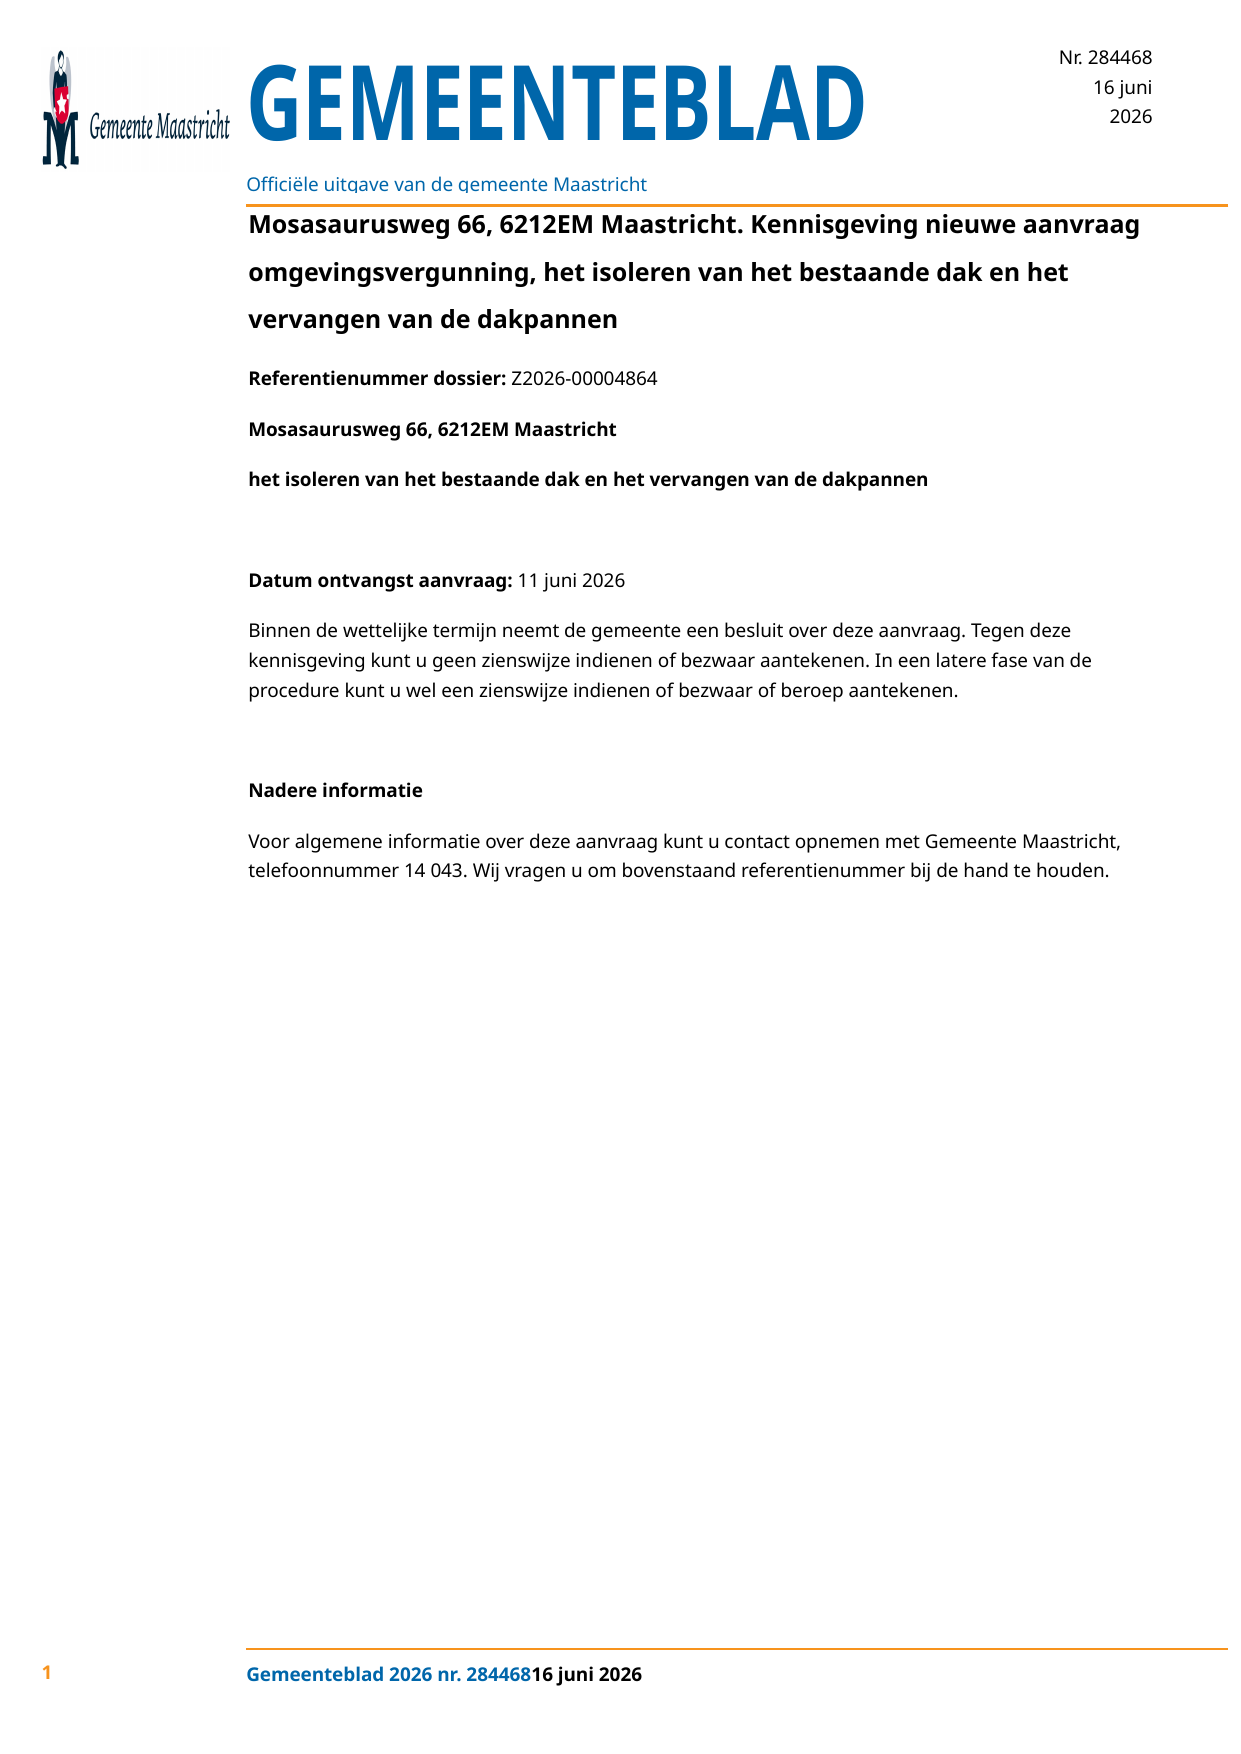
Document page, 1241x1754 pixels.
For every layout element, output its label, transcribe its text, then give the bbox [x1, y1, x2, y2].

text Mosasaurusweg 66, 6212EM Maastricht. Kennisgeving nieuwe aanvraag omgevingsvergunning, het isoleren van het bestaande dak en het vervangen van de dakpannen [248, 207, 1152, 336]
text Mosasaurusweg 66, 6212EM Maastricht [248, 416, 1152, 442]
text het isoleren van het bestaande dak en het vervangen van de dakpannen [248, 466, 1152, 492]
text Voor algemene informatie over deze aanvraag kunt u contact opnemen met Gemeente Maastricht, telefoonnummer 14 043. Wij vragen u om bovenstaand referentienummer bij de hand te houden. [248, 828, 1152, 883]
text Referentienummer dossier: Z2026-00004864 [248, 366, 1152, 391]
text Nadere informatie [248, 778, 1152, 803]
picture [41, 47, 231, 172]
text Datum ontvangst aanvraag: 11 juni 2026 [248, 567, 1152, 593]
text Binnen de wettelijke termijn neemt de gemeente een besluit over deze aanvraag. Tegen deze kennisgeving kunt u geen zienswijze indienen of bezwaar aantekenen. In een latere fase van de procedure kunt u wel een zienswijze indienen of bezwaar of beroep aantekenen. [248, 618, 1152, 702]
